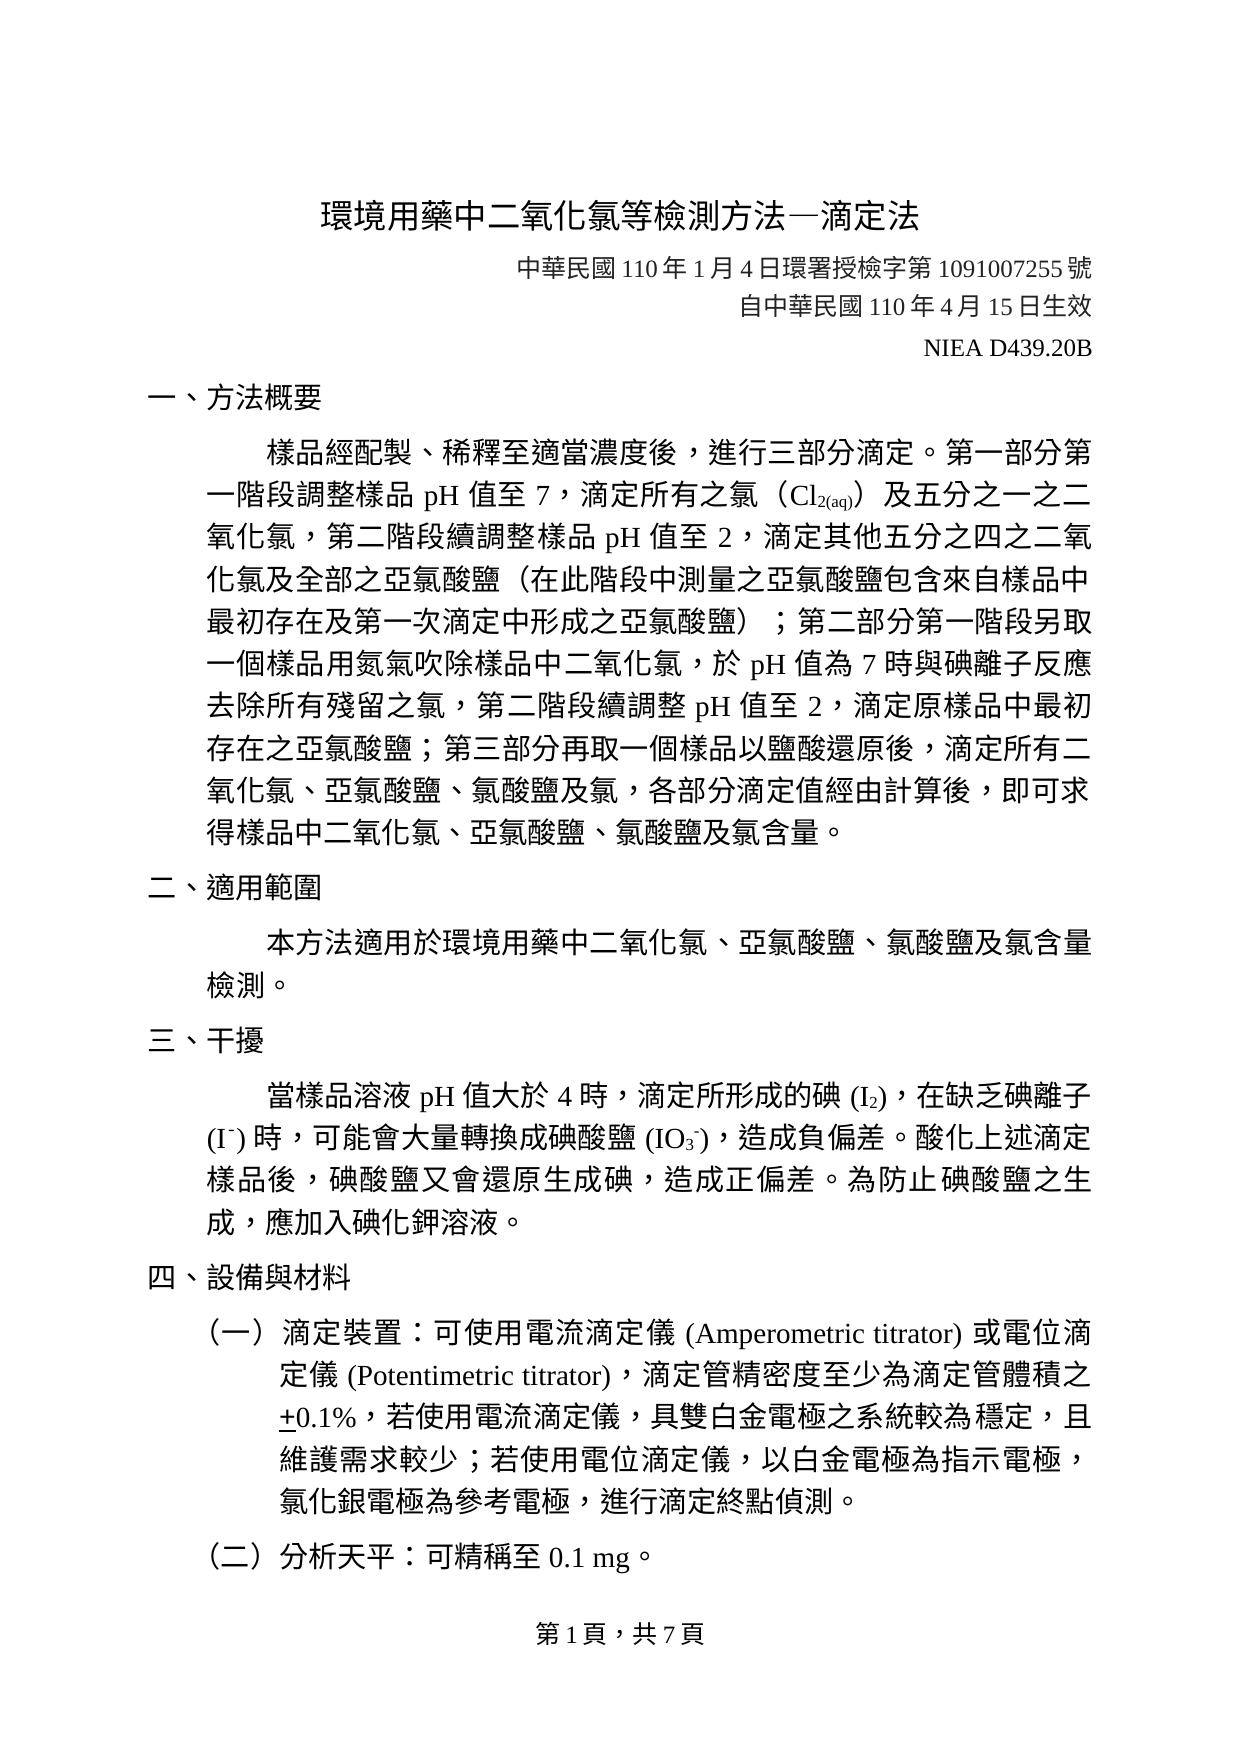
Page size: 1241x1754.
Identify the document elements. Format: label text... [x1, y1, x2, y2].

text 二、適用範圍 [148, 865, 1087, 907]
text （二）分析天平：可精稱至 0.1 mg。 [191, 1533, 1093, 1576]
text 自中華民國110年4月15日生效 [148, 294, 1093, 320]
text 一、方法概要 [148, 374, 1093, 417]
text 四、設備與材料 [148, 1254, 1093, 1296]
text 本方法適用於環境用藥中二氧化氯、亞氯酸鹽、氯酸鹽及氯含量檢測。 [207, 920, 1093, 1004]
text NIEA D439.20B [207, 333, 1093, 362]
text 樣品經配製、稀釋至適當濃度後，進行三部分滴定。第一部分第一階段調整樣品 pH 值至 7，滴定所有之氯（Cl2(aq)）及五分之一之二氧化氯，第二階段續調整樣品 pH 值至 2，滴定其他五分之四之二氧化氯及全部之亞氯酸鹽（在此階段中測量之亞氯酸鹽包含來自樣品中最初存在及第一次滴定中形成之亞氯酸鹽）；第二部分第一階段另取一個樣品用氮氣吹除樣品中二氧化氯，於 pH 值為 7 時與碘離子反應去除所有殘留之氯，第二階段續調整 pH 值至 2，滴定原樣品中最初存在之亞氯酸鹽；第三部分再取一個樣品以鹽酸還原後，滴定所有二氧化氯、亞氯酸鹽、氯酸鹽及氯，各部分滴定值經由計算後，即可求得樣品中二氧化氯、亞氯酸鹽、氯酸鹽及氯含量。 [207, 429, 1093, 852]
text （一）滴定裝置：可使用電流滴定儀 (Amperometric titrator) 或電位滴定儀 (Potentimetric titrator)，滴定管精密度至少為滴定管體積之+0.1%，若使用電流滴定儀，具雙白金電極之系統較為穩定，且維護需求較少；若使用電位滴定儀，以白金電極為指示電極，氯化銀電極為參考電極，進行滴定終點偵測。 [191, 1309, 1093, 1521]
text 三、干擾 [148, 1017, 1093, 1059]
text 環境用藥中二氧化氯等檢測方法—滴定法 [148, 189, 1093, 238]
text 當樣品溶液 pH 值大於 4 時，滴定所形成的碘 (I2)，在缺乏碘離子 (I-) 時，可能會大量轉換成碘酸鹽 (IO3-)，造成負偏差。酸化上述滴定樣品後，碘酸鹽又會還原生成碘，造成正偏差。為防止碘酸鹽之生成，應加入碘化鉀溶液。 [207, 1072, 1093, 1241]
text 中華民國110年1月4日環署授檢字第1091007255號 [148, 256, 1093, 282]
